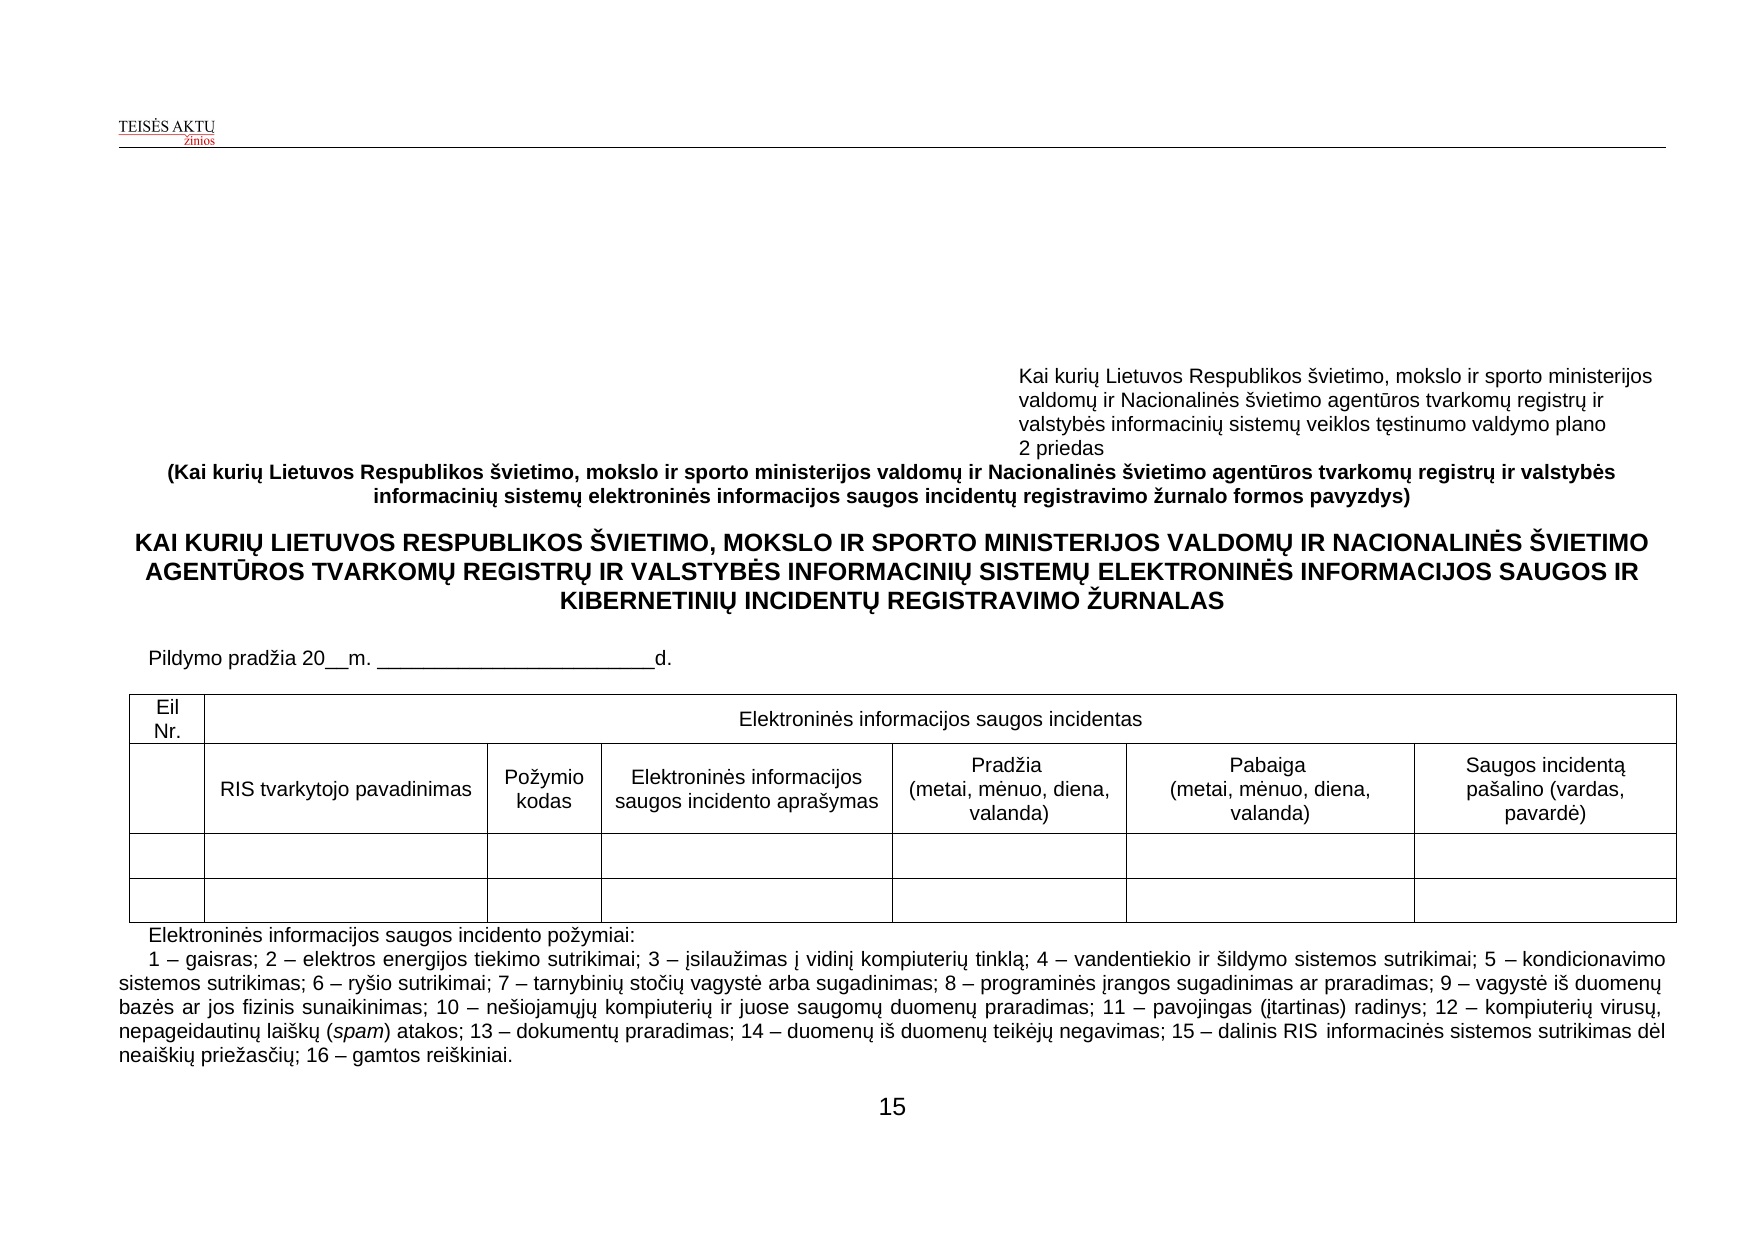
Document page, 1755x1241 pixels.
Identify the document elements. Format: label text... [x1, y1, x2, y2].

table_cell [488, 834, 601, 878]
text (Kai kurių Lietuvos Respublikos švietimo, mokslo ir sporto ministerijos valdomų ir Nacionalinės švietimo agentūros tvarkomų registrų ir valstybės informacinių sistemų elektroninės informacijos saugos incidentų registravimo žurnalo formos pavyzdys) [118, 459, 1666, 507]
table_cell Pabaiga (metai, mėnuo, diena, valanda) [1127, 744, 1414, 833]
table_header Elektroninės informacijos saugos incidentas [205, 695, 1676, 743]
table_cell [1415, 834, 1676, 878]
table_cell Pradžia (metai, mėnuo, diena, valanda) [893, 744, 1126, 833]
table_cell RIS tvarkytojo pavadinimas [205, 744, 487, 833]
text 1 – gaisras; 2 – elektros energijos tiekimo sutrikimai; 3 – įsilaužimas į vidinį kompiuterių tinklą; 4 – vandentiekio ir šildymo sistemos sutrikimai; 5 – kondicionavimo sistemos sutrikimas; 6 – ryšio sutrikimai; 7 – tarnybinių stočių vagystė arba sugadinimas; 8 – programinės įrangos sugadinimas ar praradimas; 9 – vagystė iš duomenų bazės ar jos fizinis sunaikinimas; 10 – nešiojamųjų kompiuterių ir juose saugomų duomenų praradimas; 11 – pavojingas (įtartinas) radinys; 12 – kompiuterių virusų, nepageidautinų laiškų (spam) atakos; 13 – dokumentų praradimas; 14 – duomenų iš duomenų teikėjų negavimas; 15 – dalinis RIS informacinės sistemos sutrikimas dėl neaiškių priežasčių; 16 – gamtos reiškiniai. [118, 947, 1666, 1067]
table_cell [1127, 879, 1414, 922]
table_cell [1415, 879, 1676, 922]
table_cell [205, 879, 487, 922]
text Pildymo pradžia 20__m. ________________________d. [118, 646, 1666, 670]
table_cell [602, 879, 892, 922]
table_cell Elektroninės informacijos saugos incidento aprašymas [602, 744, 892, 833]
table_cell [893, 834, 1126, 878]
table_cell [205, 834, 487, 878]
table_cell Požymio kodas [488, 744, 601, 833]
table_cell [602, 834, 892, 878]
table_cell [1127, 834, 1414, 878]
text Kai kurių Lietuvos Respublikos švietimo, mokslo ir sporto ministerijos valdomų ir Nacionalinės švietimo agentūros tvarkomų registrų ir valstybės informacinių sistemų veiklos tęstinumo valdymo plano 2 priedas [1018, 364, 1666, 459]
table_header Eil Nr. [130, 695, 204, 743]
table_cell [893, 879, 1126, 922]
table_cell Saugos incidentą pašalino (vardas, pavardė) [1415, 744, 1676, 833]
text KAI KURIŲ LIETUVOS RESPUBLIKOS ŠVIETIMO, MOKSLO IR SPORTO MINISTERIJOS VALDOMŲ IR NACIONALINĖS ŠVIETIMO AGENTŪROS TVARKOMŲ REGISTRŲ IR VALSTYBĖS INFORMACINIŲ SISTEMŲ ELEKTRONINĖS INFORMACIJOS SAUGOS IR KIBERNETINIŲ INCIDENTŲ REGISTRAVIMO ŽURNALAS [118, 528, 1666, 614]
table_cell [130, 834, 204, 878]
table_cell [130, 879, 204, 922]
table_cell [130, 744, 204, 833]
text Elektroninės informacijos saugos incidento požymiai: [118, 923, 1666, 947]
table_cell [488, 879, 601, 922]
